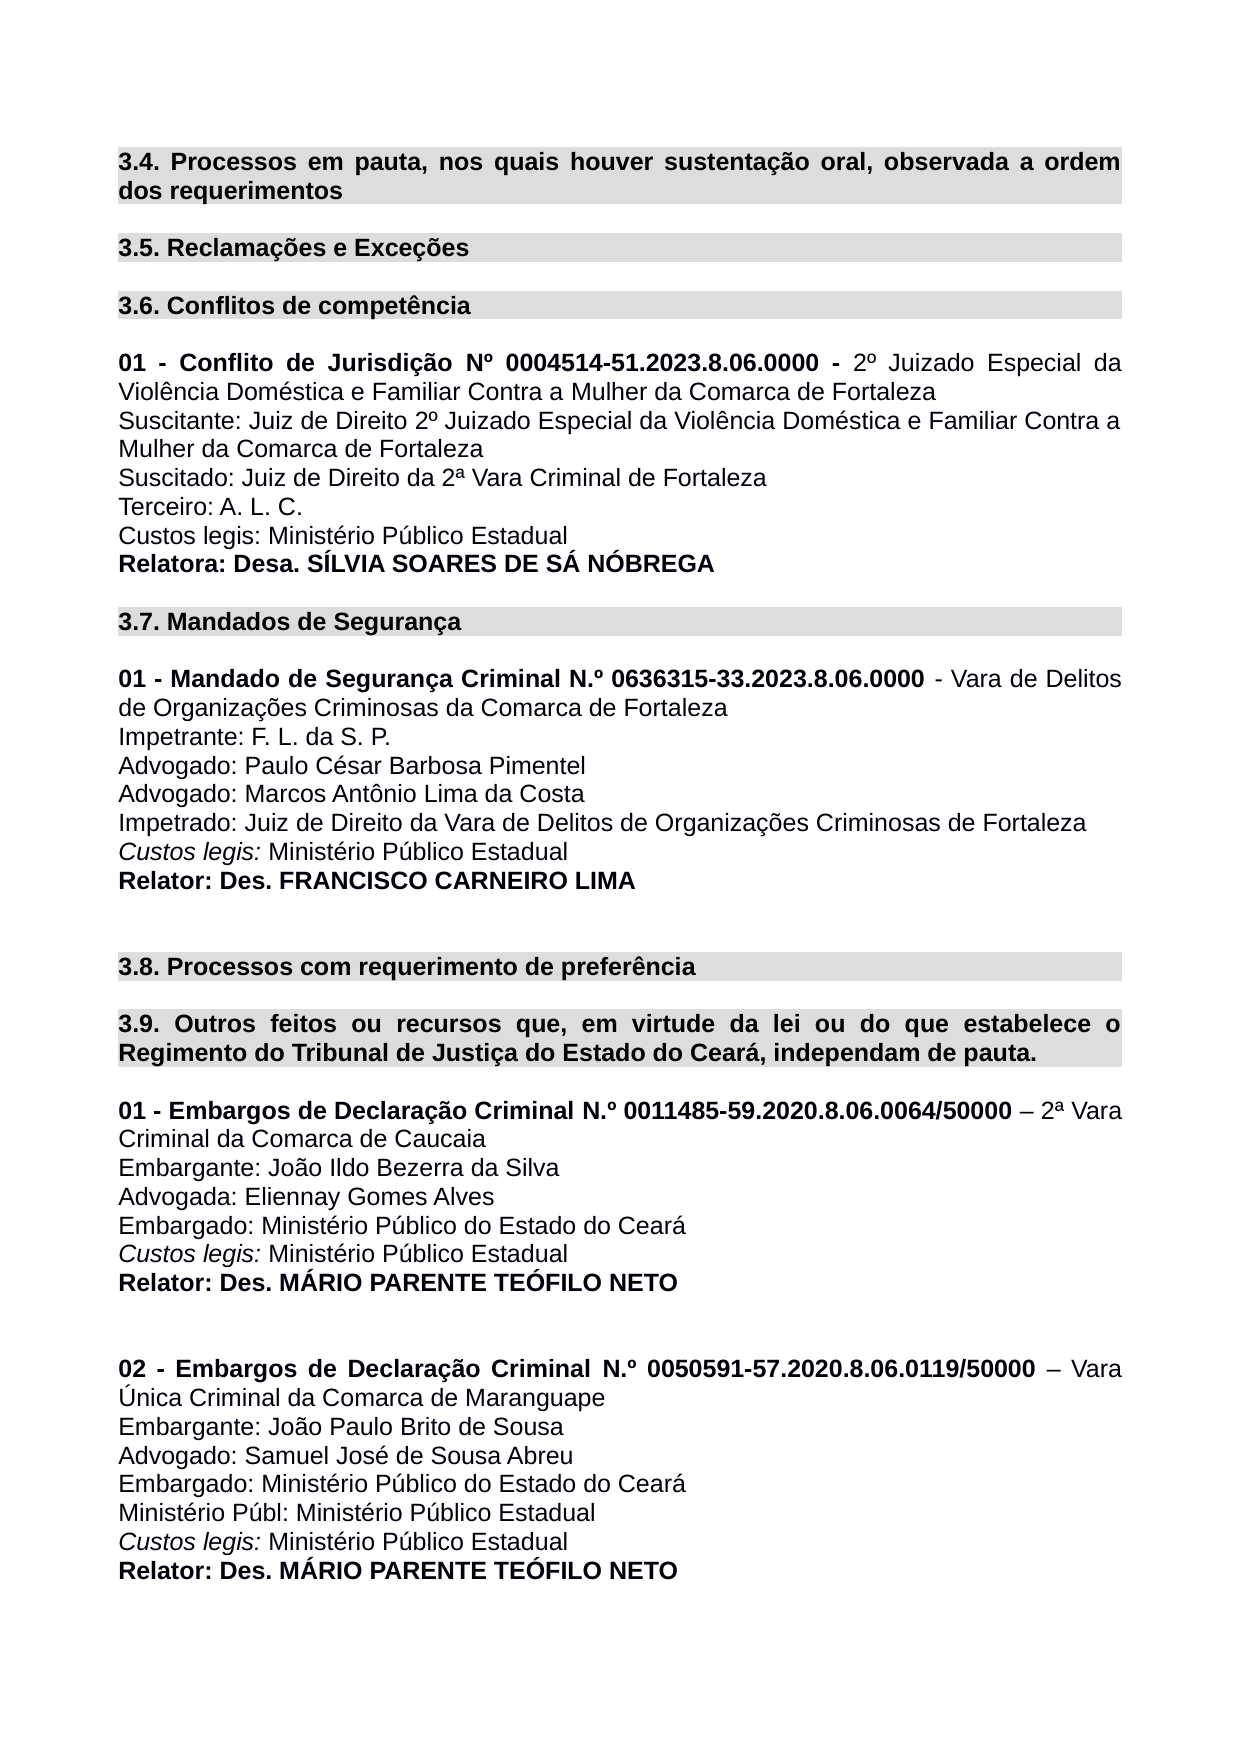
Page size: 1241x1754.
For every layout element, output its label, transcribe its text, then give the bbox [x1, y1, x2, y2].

text Terceiro: A. L. C. [118, 492, 1122, 521]
text 3.8. Processos com requerimento de preferência [118, 952, 1122, 981]
text Embargado: Ministério Público do Estado do Ceará [118, 1211, 1122, 1239]
text Embargante: João Paulo Brito de Sousa [118, 1412, 1122, 1441]
text Advogada: Eliennay Gomes Alves [118, 1182, 1122, 1211]
text Advogado: Paulo César Barbosa Pimentel [118, 751, 1122, 779]
text 3.4. Processos em pauta, nos quais houver sustentação oral, observada a ordem dos requerimentos [118, 147, 1122, 204]
text 02 - Embargos de Declaração Criminal N.º 0050591-57.2020.8.06.0119/50000 – Vara Única Criminal da Comarca de Maranguape [118, 1354, 1122, 1412]
text Relatora: Desa. SÍLVIA SOARES DE SÁ NÓBREGA [118, 549, 1122, 578]
text Suscitante: Juiz de Direito 2º Juizado Especial da Violência Doméstica e Familiar Contra a Mulher da Comarca de Fortaleza [118, 406, 1122, 463]
text Relator: Des. MÁRIO PARENTE TEÓFILO NETO [118, 1268, 1122, 1297]
text Impetrado: Juiz de Direito da Vara de Delitos de Organizações Criminosas de Fortaleza [118, 808, 1122, 837]
text Ministério Públ: Ministério Público Estadual [118, 1498, 1122, 1527]
text Impetrante: F. L. da S. P. [118, 722, 1122, 751]
text 3.9. Outros feitos ou recursos que, em virtude da lei ou do que estabelece o Regimento do Tribunal de Justiça do Estado do Ceará, independam de pauta. [118, 1009, 1122, 1067]
text Embargado: Ministério Público do Estado do Ceará [118, 1469, 1122, 1498]
text 01 - Conflito de Jurisdição Nº 0004514-51.2023.8.06.0000 - 2º Juizado Especial da Violência Doméstica e Familiar Contra a Mulher da Comarca de Fortaleza [118, 348, 1122, 406]
text 01 - Mandado de Segurança Criminal N.º 0636315-33.2023.8.06.0000 - Vara de Delitos de Organizações Criminosas da Comarca de Fortaleza [118, 664, 1122, 722]
text Relator: Des. MÁRIO PARENTE TEÓFILO NETO [118, 1556, 1122, 1584]
text Advogado: Marcos Antônio Lima da Costa [118, 779, 1122, 808]
text Custos legis: Ministério Público Estadual [118, 837, 1122, 866]
text 3.7. Mandados de Segurança [118, 607, 1122, 636]
text Advogado: Samuel José de Sousa Abreu [118, 1441, 1122, 1469]
text 3.5. Reclamações e Exceções [118, 233, 1122, 262]
text Custos legis: Ministério Público Estadual [118, 1239, 1122, 1268]
text 3.6. Conflitos de competência [118, 291, 1122, 319]
text 01 - Embargos de Declaração Criminal N.º 0011485-59.2020.8.06.0064/50000 – 2ª Vara Criminal da Comarca de Caucaia [118, 1096, 1122, 1153]
text Custos legis: Ministério Público Estadual [118, 1527, 1122, 1556]
text Embargante: João Ildo Bezerra da Silva [118, 1153, 1122, 1182]
text Custos legis: Ministério Público Estadual [118, 521, 1122, 549]
text Relator: Des. FRANCISCO CARNEIRO LIMA [118, 866, 1122, 894]
text Suscitado: Juiz de Direito da 2ª Vara Criminal de Fortaleza [118, 463, 1122, 492]
